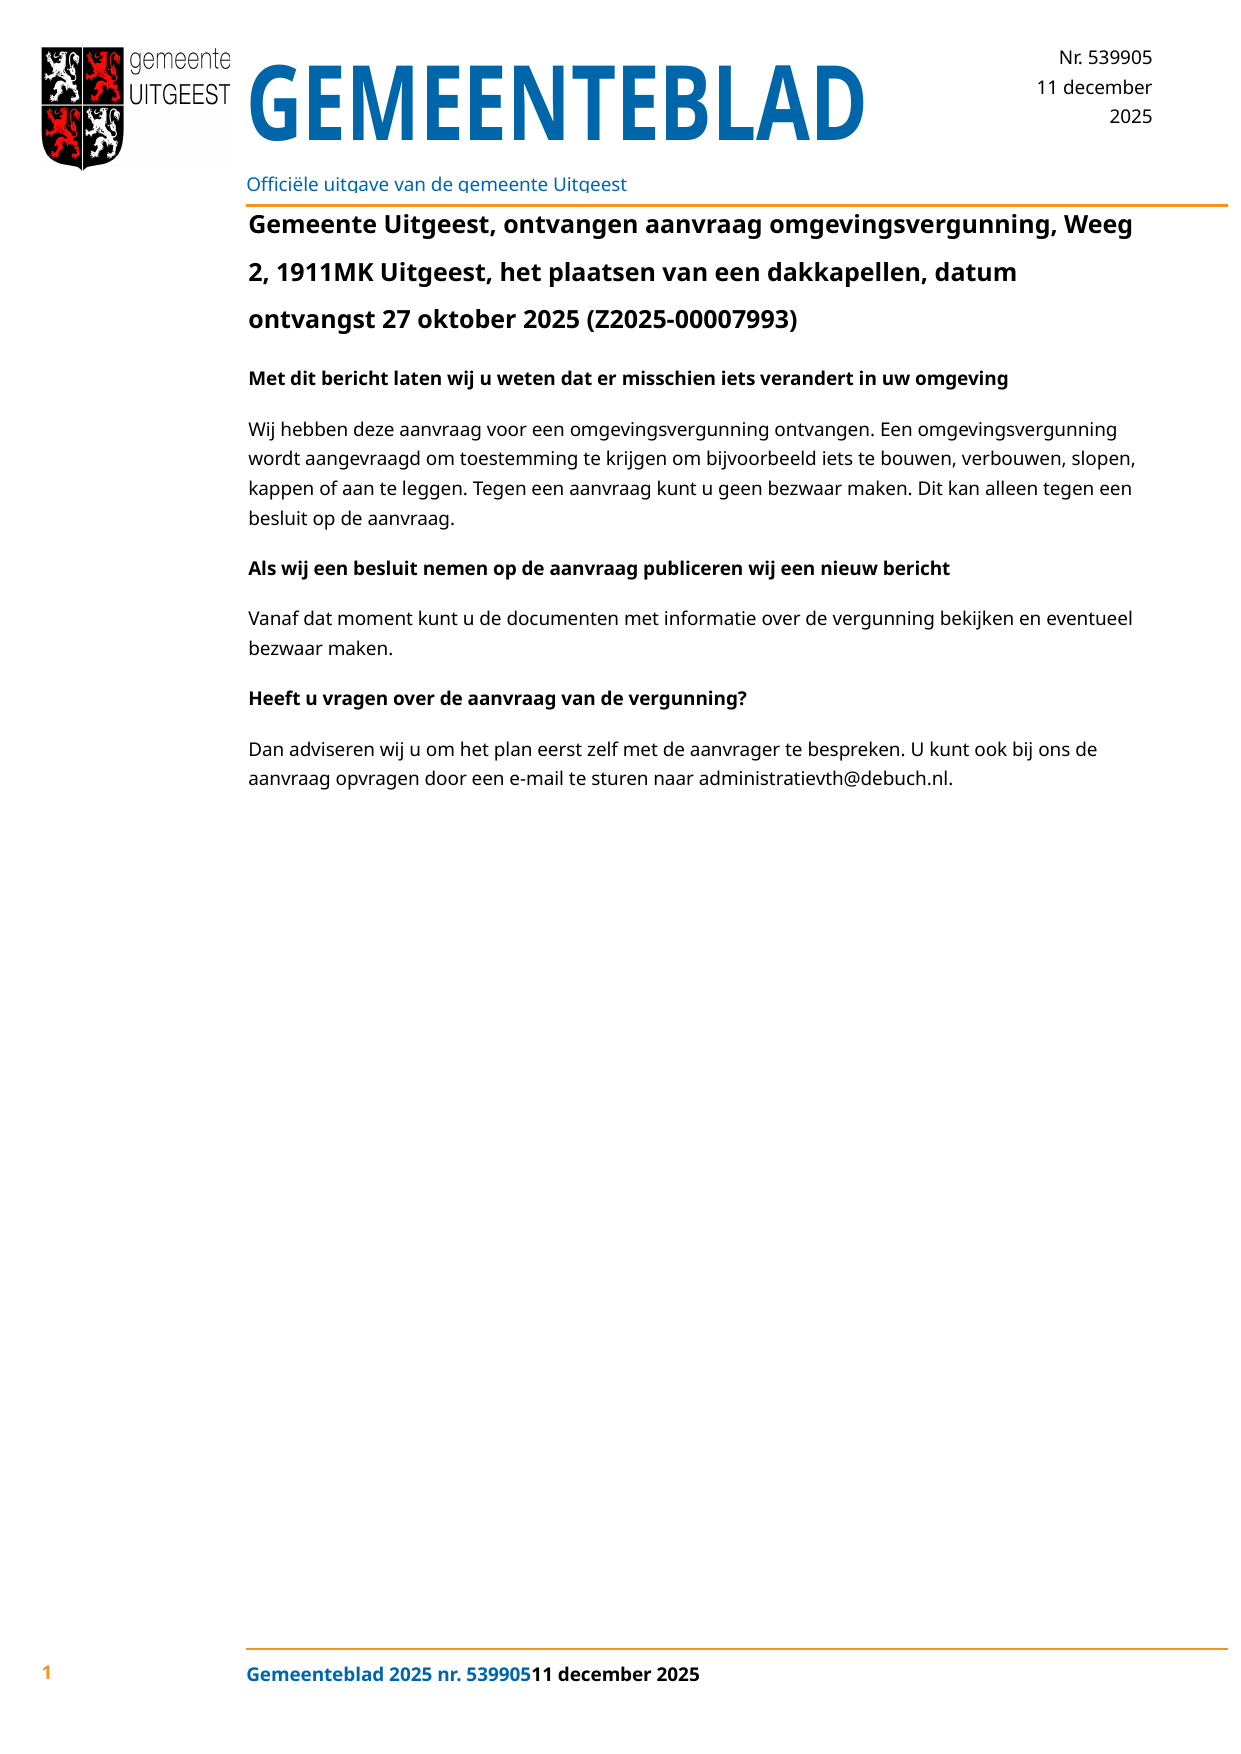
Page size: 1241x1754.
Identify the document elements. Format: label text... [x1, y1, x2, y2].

text Gemeente Uitgeest, ontvangen aanvraag omgevingsvergunning, Weeg 2, 1911MK Uitgeest, het plaatsen van een dakkapellen, datum ontvangst 27 oktober 2025 (Z2025-00007993) [248, 207, 1152, 336]
text Wij hebben deze aanvraag voor een omgevingsvergunning ontvangen. Een omgevingsvergunning wordt aangevraagd om toestemming te krijgen om bijvoorbeeld iets te bouwen, verbouwen, slopen, kappen of aan te leggen. Tegen een aanvraag kunt u geen bezwaar maken. Dit kan alleen tegen een besluit op de aanvraag. [248, 416, 1152, 530]
text Vanaf dat moment kunt u de documenten met informatie over de vergunning bekijken en eventueel bezwaar maken. [248, 606, 1152, 661]
picture [41, 47, 231, 172]
text Met dit bericht laten wij u weten dat er misschien iets verandert in uw omgeving [248, 366, 1152, 391]
text Heeft u vragen over de aanvraag van de vergunning? [248, 686, 1152, 711]
text Dan adviseren wij u om het plan eerst zelf met de aanvrager te bespreken. U kunt ook bij ons de aanvraag opvragen door een e-mail te sturen naar administratievth@debuch.nl. [248, 736, 1152, 791]
text Als wij een besluit nemen op de aanvraag publiceren wij een nieuw bericht [248, 555, 1152, 581]
